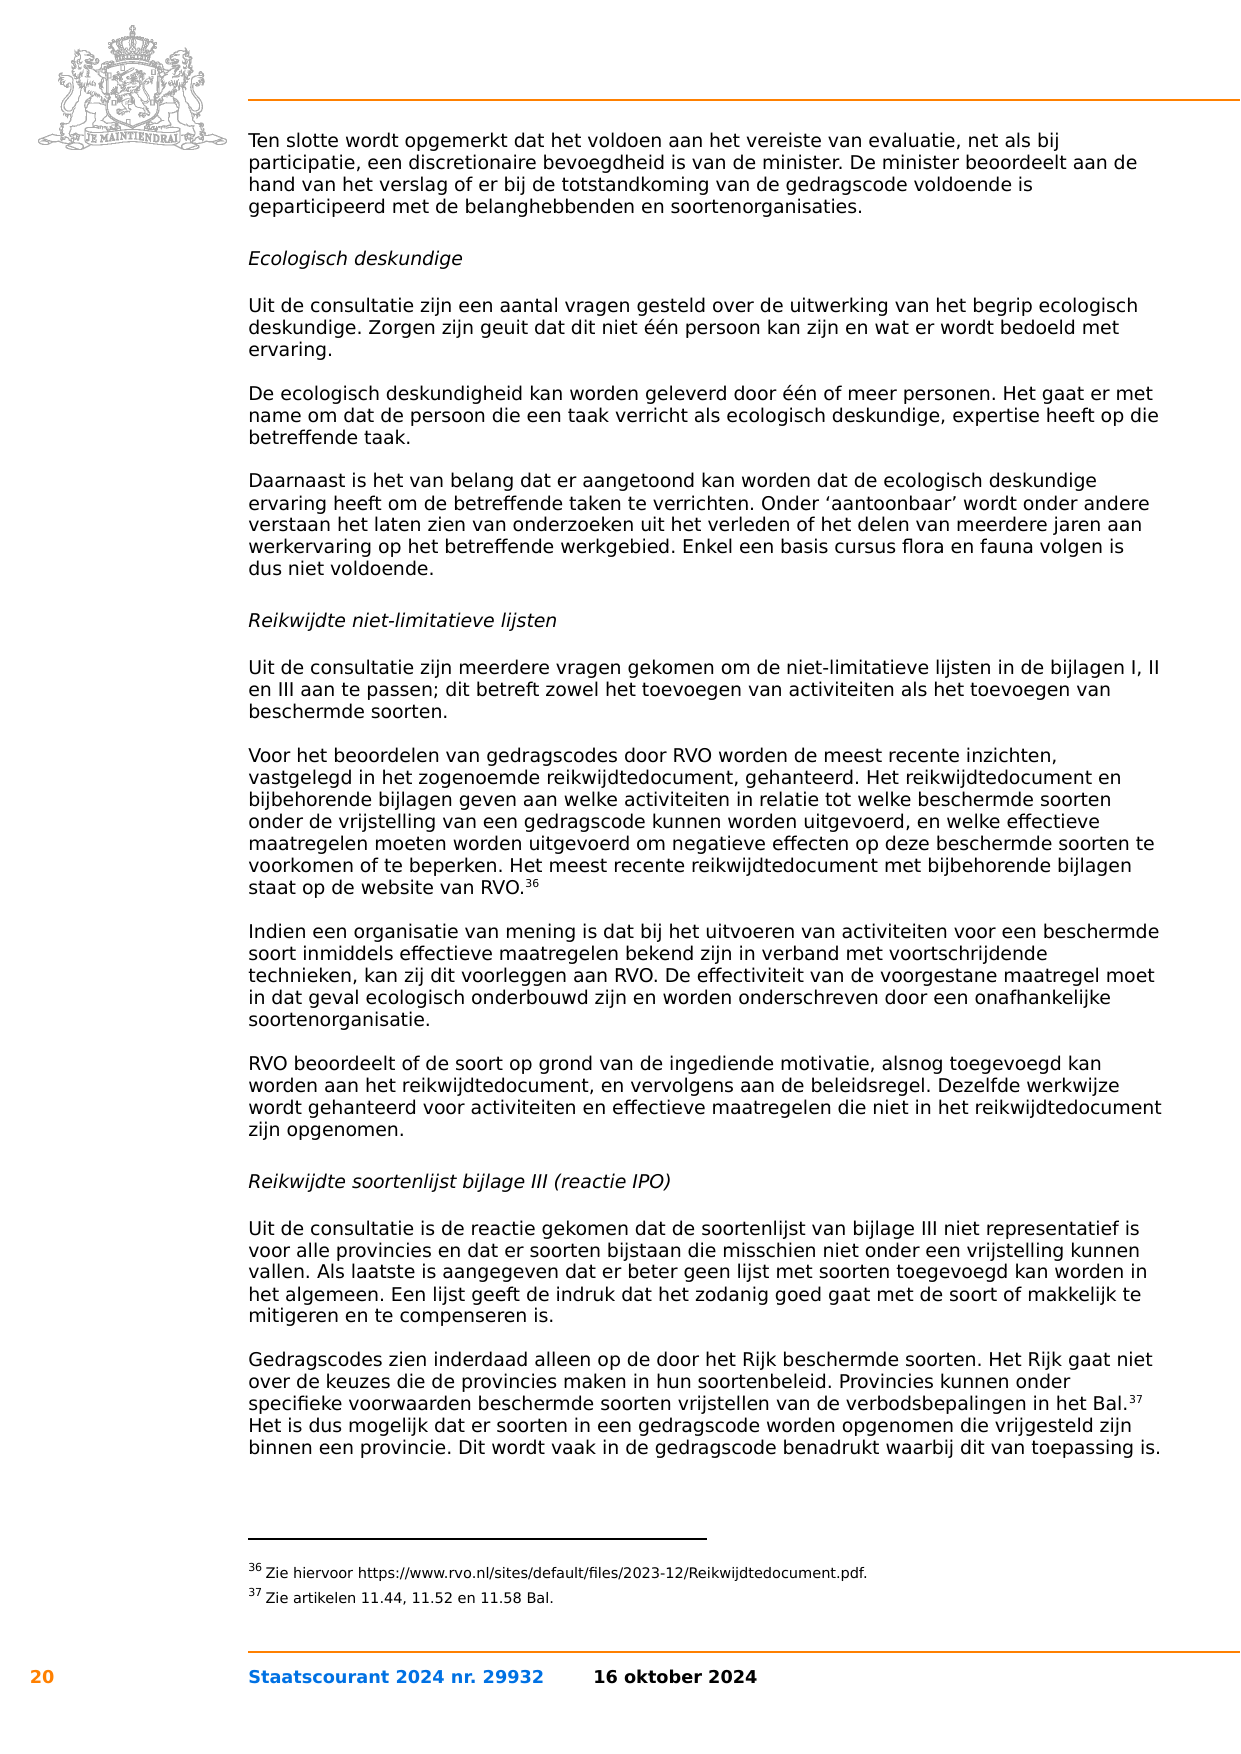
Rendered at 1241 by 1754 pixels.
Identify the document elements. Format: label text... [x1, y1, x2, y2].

subtitle Reikwijdte niet-limitatieve lijsten [248, 610, 1163, 632]
text Ten slotte wordt opgemerkt dat het voldoen aan het vereiste van evaluatie, net als bij participatie, een discretionaire bevoegdheid is van de minister. De minister beoordeelt aan de hand van het verslag of er bij de totstandkoming van de gedragscode voldoende is geparticipeerd met de belanghebbenden en soortenorganisaties. [248, 130, 1163, 218]
text Gedragscodes zien inderdaad alleen op de door het Rijk beschermde soorten. Het Rijk gaat niet over de keuzes die de provincies maken in hun soortenbeleid. Provincies kunnen onder specifieke voorwaarden beschermde soorten vrijstellen van de verbodsbepalingen in het Bal. Het is dus mogelijk dat er soorten in een gedragscode worden opgenomen die vrijgesteld zijn binnen een provincie. Dit wordt vaak in de gedragscode benadrukt waarbij dit van toepassing is. [248, 1349, 1163, 1459]
text Zie hiervoor https://www.rvo.nl/sites/default/files/2023-12/Reikwijdtedocument.pdf. [248, 1561, 1163, 1583]
text Uit de consultatie zijn meerdere vragen gekomen om de niet-limitatieve lijsten in de bijlagen I, II en III aan te passen; dit betreft zowel het toevoegen van activiteiten als het toevoegen van beschermde soorten. [248, 657, 1163, 723]
text Uit de consultatie zijn een aantal vragen gesteld over de uitwerking van het begrip ecologisch deskundige. Zorgen zijn geuit dat dit niet één persoon kan zijn en wat er wordt bedoeld met ervaring. [248, 295, 1163, 361]
text Uit de consultatie is de reactie gekomen dat de soortenlijst van bijlage III niet representatief is voor alle provincies en dat er soorten bijstaan die misschien niet onder een vrijstelling kunnen vallen. Als laatste is aangegeven dat er beter geen lijst met soorten toegevoegd kan worden in het algemeen. Een lijst geeft de indruk dat het zodanig goed gaat met de soort of makkelijk te mitigeren en te compenseren is. [248, 1217, 1163, 1327]
subtitle Reikwijdte soortenlijst bijlage III (reactie IPO) [248, 1171, 1163, 1192]
text Zie artikelen 11.44, 11.52 en 11.58 Bal. [248, 1586, 1163, 1608]
text RVO beoordeelt of de soort op grond van de ingediende motivatie, alsnog toegevoegd kan worden aan het reikwijdtedocument, en vervolgens aan de beleidsregel. Dezelfde werkwijze wordt gehanteerd voor activiteiten en effectieve maatregelen die niet in het reikwijdtedocument zijn opgenomen. [248, 1053, 1163, 1141]
text Daarnaast is het van belang dat er aangetoond kan worden dat de ecologisch deskundige ervaring heeft om de betreffende taken te verrichten. Onder ‘aantoonbaar’ wordt onder andere verstaan het laten zien van onderzoeken uit het verleden of het delen van meerdere jaren aan werkervaring op het betreffende werkgebied. Enkel een basis cursus flora en fauna volgen is dus niet voldoende. [248, 470, 1163, 580]
text Voor het beoordelen van gedragscodes door RVO worden de meest recente inzichten, vastgelegd in het zogenoemde reikwijdtedocument, gehanteerd. Het reikwijdtedocument en bijbehorende bijlagen geven aan welke activiteiten in relatie tot welke beschermde soorten onder de vrijstelling van een gedragscode kunnen worden uitgevoerd, en welke effectieve maatregelen moeten worden uitgevoerd om negatieve effecten op deze beschermde soorten te voorkomen of te beperken. Het meest recente reikwijdtedocument met bijbehorende bijlagen staat op de website van RVO. [248, 745, 1163, 899]
picture [38, 25, 227, 150]
subtitle Ecologisch deskundige [248, 248, 1163, 270]
text De ecologisch deskundigheid kan worden geleverd door één of meer personen. Het gaat er met name om dat de persoon die een taak verricht als ecologisch deskundige, expertise heeft op die betreffende taak. [248, 383, 1163, 448]
text Indien een organisatie van mening is dat bij het uitvoeren van activiteiten voor een beschermde soort inmiddels effectieve maatregelen bekend zijn in verband met voortschrijdende technieken, kan zij dit voorleggen aan RVO. De effectiviteit van de voorgestane maatregel moet in dat geval ecologisch onderbouwd zijn en worden onderschreven door een onafhankelijke soortenorganisatie. [248, 921, 1163, 1031]
